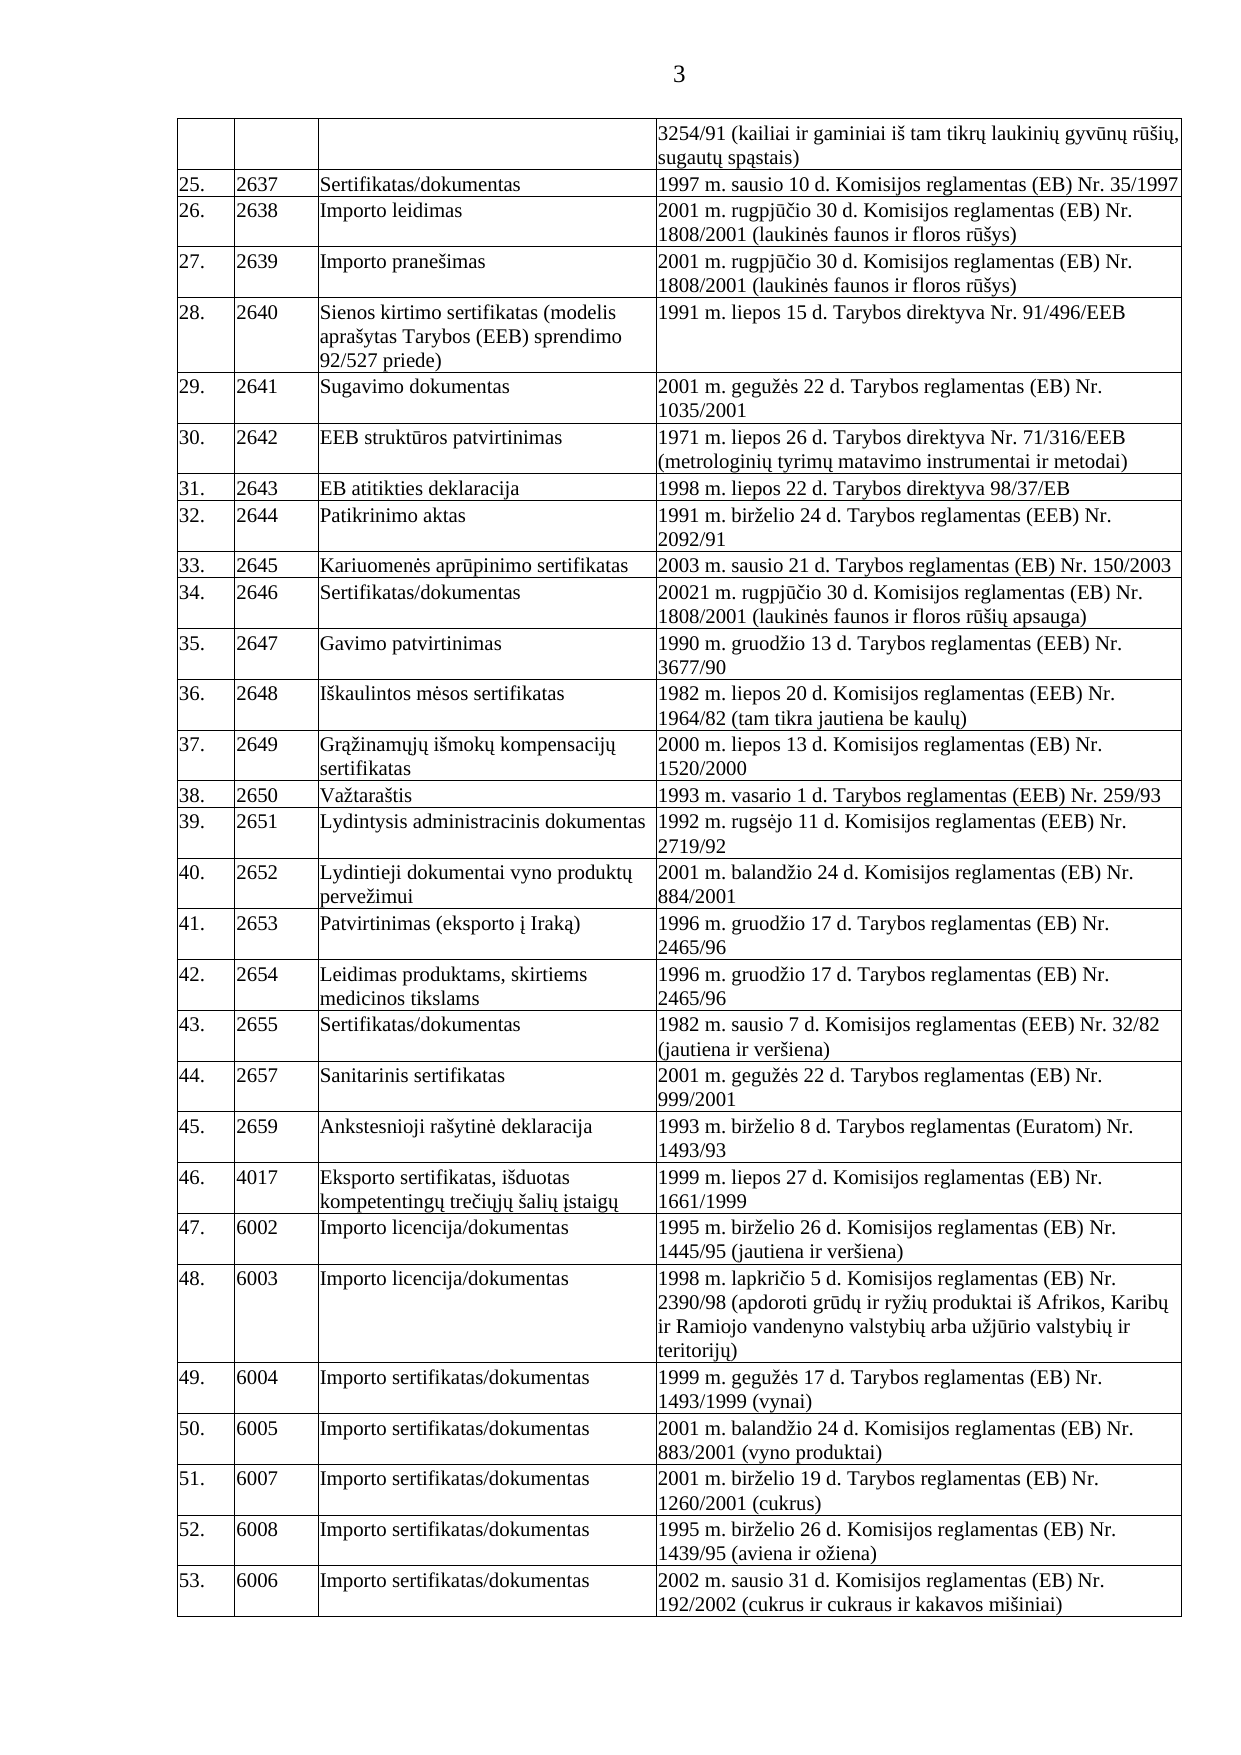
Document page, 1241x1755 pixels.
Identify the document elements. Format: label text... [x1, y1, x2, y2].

table_cell Eksporto sertifikatas, išduotas kompetentingų trečiųjų šalių įstaigų [319, 1163, 656, 1213]
table_cell 46. [178, 1163, 234, 1213]
table_cell 2640 [235, 298, 318, 372]
table_cell 20021 m. rugpjūčio 30 d. Komisijos reglamentas (EB) Nr. 1808/2001 (laukinės faunos ir floros rūšių apsauga) [657, 578, 1181, 628]
table_cell 51. [178, 1465, 234, 1514]
table_cell 53. [178, 1566, 234, 1616]
table_cell Sanitarinis sertifikatas [319, 1062, 656, 1111]
table_cell 2643 [235, 474, 318, 500]
table_cell 2651 [235, 808, 318, 858]
table_cell Importo sertifikatas/dokumentas [319, 1566, 656, 1616]
table_cell Važtaraštis [319, 781, 656, 807]
table_cell 6002 [235, 1214, 318, 1263]
table_cell 1999 m. gegužės 17 d. Tarybos reglamentas (EB) Nr. 1493/1999 (vynai) [657, 1363, 1181, 1413]
table_cell 1991 m. liepos 15 d. Tarybos direktyva Nr. 91/496/EEB [657, 298, 1181, 372]
table_cell [235, 119, 318, 169]
table_cell Grąžinamųjų išmokų kompensacijų sertifikatas [319, 731, 656, 780]
table_cell 2650 [235, 781, 318, 807]
table_cell 48. [178, 1265, 234, 1362]
table_cell 40. [178, 859, 234, 908]
table_cell 2657 [235, 1062, 318, 1111]
table_cell 33. [178, 552, 234, 577]
table_cell Patikrinimo aktas [319, 501, 656, 551]
table_cell 27. [178, 247, 234, 297]
table_cell 31. [178, 474, 234, 500]
table_cell 3254/91 (kailiai ir gaminiai iš tam tikrų laukinių gyvūnų rūšių, sugautų spąstais) [657, 119, 1181, 169]
table_cell 6005 [235, 1414, 318, 1464]
table_cell [178, 119, 234, 169]
table_cell Importo licencija/dokumentas [319, 1265, 656, 1362]
table_cell 1971 m. liepos 26 d. Tarybos direktyva Nr. 71/316/EEB (metrologinių tyrimų matavimo instrumentai ir metodai) [657, 424, 1181, 473]
table_cell 28. [178, 298, 234, 372]
table_cell 44. [178, 1062, 234, 1111]
table_cell 4017 [235, 1163, 318, 1213]
table_cell EEB struktūros patvirtinimas [319, 424, 656, 473]
table_cell 2000 m. liepos 13 d. Komisijos reglamentas (EB) Nr. 1520/2000 [657, 731, 1181, 780]
table_cell 52. [178, 1516, 234, 1565]
table_cell 1998 m. liepos 22 d. Tarybos direktyva 98/37/EB [657, 474, 1181, 500]
table_cell 6006 [235, 1566, 318, 1616]
table_cell 47. [178, 1214, 234, 1263]
table_cell Importo leidimas [319, 197, 656, 246]
table_cell 2645 [235, 552, 318, 577]
table_cell [319, 119, 656, 169]
table_cell 2639 [235, 247, 318, 297]
table_cell 1992 m. rugsėjo 11 d. Komisijos reglamentas (EEB) Nr. 2719/92 [657, 808, 1181, 858]
table_cell 2638 [235, 197, 318, 246]
table_cell Lydintieji dokumentai vyno produktų pervežimui [319, 859, 656, 908]
table_cell 2647 [235, 629, 318, 679]
table_cell Importo sertifikatas/dokumentas [319, 1516, 656, 1565]
table_cell 36. [178, 680, 234, 729]
table_cell 6007 [235, 1465, 318, 1514]
table_cell 38. [178, 781, 234, 807]
table_cell 2653 [235, 909, 318, 959]
table_cell Sienos kirtimo sertifikatas (modelis aprašytas Tarybos (EEB) sprendimo 92/527 priede) [319, 298, 656, 372]
table_cell 2642 [235, 424, 318, 473]
table_cell 42. [178, 960, 234, 1010]
table_cell EB atitikties deklaracija [319, 474, 656, 500]
table_cell 49. [178, 1363, 234, 1413]
table_cell 2001 m. birželio 19 d. Tarybos reglamentas (EB) Nr. 1260/2001 (cukrus) [657, 1465, 1181, 1514]
table_cell 2644 [235, 501, 318, 551]
table_cell 6004 [235, 1363, 318, 1413]
table_cell 1995 m. birželio 26 d. Komisijos reglamentas (EB) Nr. 1445/95 (jautiena ir veršiena) [657, 1214, 1181, 1263]
table_cell Gavimo patvirtinimas [319, 629, 656, 679]
table_cell 1993 m. vasario 1 d. Tarybos reglamentas (EEB) Nr. 259/93 [657, 781, 1181, 807]
table_cell 2648 [235, 680, 318, 729]
table_cell 2001 m. gegužės 22 d. Tarybos reglamentas (EB) Nr. 999/2001 [657, 1062, 1181, 1111]
table_cell 1993 m. birželio 8 d. Tarybos reglamentas (Euratom) Nr. 1493/93 [657, 1112, 1181, 1162]
table_cell 2655 [235, 1011, 318, 1061]
table_cell Importo sertifikatas/dokumentas [319, 1414, 656, 1464]
table_cell 6008 [235, 1516, 318, 1565]
table_cell Ankstesnioji rašytinė deklaracija [319, 1112, 656, 1162]
table_cell 2637 [235, 170, 318, 196]
table_cell 2646 [235, 578, 318, 628]
table_cell 37. [178, 731, 234, 780]
table_cell 29. [178, 373, 234, 422]
table_cell 2641 [235, 373, 318, 422]
table_cell 2649 [235, 731, 318, 780]
table_cell 1982 m. liepos 20 d. Komisijos reglamentas (EEB) Nr. 1964/82 (tam tikra jautiena be kaulų) [657, 680, 1181, 729]
table_cell Iškaulintos mėsos sertifikatas [319, 680, 656, 729]
table_cell 1982 m. sausio 7 d. Komisijos reglamentas (EEB) Nr. 32/82 (jautiena ir veršiena) [657, 1011, 1181, 1061]
table_cell Sertifikatas/dokumentas [319, 1011, 656, 1061]
table_cell 6003 [235, 1265, 318, 1362]
table_cell Sertifikatas/dokumentas [319, 578, 656, 628]
table_cell 30. [178, 424, 234, 473]
table_cell 2001 m. rugpjūčio 30 d. Komisijos reglamentas (EB) Nr. 1808/2001 (laukinės faunos ir floros rūšys) [657, 197, 1181, 246]
table_cell 1999 m. liepos 27 d. Komisijos reglamentas (EB) Nr. 1661/1999 [657, 1163, 1181, 1213]
table_cell 1996 m. gruodžio 17 d. Tarybos reglamentas (EB) Nr. 2465/96 [657, 960, 1181, 1010]
table_cell 2659 [235, 1112, 318, 1162]
table_cell 43. [178, 1011, 234, 1061]
table_cell 2001 m. gegužės 22 d. Tarybos reglamentas (EB) Nr. 1035/2001 [657, 373, 1181, 422]
table_cell Importo sertifikatas/dokumentas [319, 1465, 656, 1514]
table_cell 1998 m. lapkričio 5 d. Komisijos reglamentas (EB) Nr. 2390/98 (apdoroti grūdų ir ryžių produktai iš Afrikos, Karibų ir Ramiojo vandenyno valstybių arba užjūrio valstybių ir teritorijų) [657, 1265, 1181, 1362]
table_cell 34. [178, 578, 234, 628]
table_cell 2001 m. balandžio 24 d. Komisijos reglamentas (EB) Nr. 884/2001 [657, 859, 1181, 908]
table_cell 2001 m. balandžio 24 d. Komisijos reglamentas (EB) Nr. 883/2001 (vyno produktai) [657, 1414, 1181, 1464]
table_cell 1996 m. gruodžio 17 d. Tarybos reglamentas (EB) Nr. 2465/96 [657, 909, 1181, 959]
table_cell Sugavimo dokumentas [319, 373, 656, 422]
table_cell 1997 m. sausio 10 d. Komisijos reglamentas (EB) Nr. 35/1997 [657, 170, 1181, 196]
table_cell 26. [178, 197, 234, 246]
table_cell 50. [178, 1414, 234, 1464]
table_cell Kariuomenės aprūpinimo sertifikatas [319, 552, 656, 577]
table_cell 2652 [235, 859, 318, 908]
table_cell 2002 m. sausio 31 d. Komisijos reglamentas (EB) Nr. 192/2002 (cukrus ir cukraus ir kakavos mišiniai) [657, 1566, 1181, 1616]
table_cell Sertifikatas/dokumentas [319, 170, 656, 196]
table_cell 1990 m. gruodžio 13 d. Tarybos reglamentas (EEB) Nr. 3677/90 [657, 629, 1181, 679]
table_cell 2003 m. sausio 21 d. Tarybos reglamentas (EB) Nr. 150/2003 [657, 552, 1181, 577]
table_cell Patvirtinimas (eksporto į Iraką) [319, 909, 656, 959]
table_cell 41. [178, 909, 234, 959]
table_cell 1995 m. birželio 26 d. Komisijos reglamentas (EB) Nr. 1439/95 (aviena ir ožiena) [657, 1516, 1181, 1565]
table_cell Importo pranešimas [319, 247, 656, 297]
table_cell 25. [178, 170, 234, 196]
table_cell 2654 [235, 960, 318, 1010]
table_cell 2001 m. rugpjūčio 30 d. Komisijos reglamentas (EB) Nr. 1808/2001 (laukinės faunos ir floros rūšys) [657, 247, 1181, 297]
table_cell 45. [178, 1112, 234, 1162]
table_cell Importo sertifikatas/dokumentas [319, 1363, 656, 1413]
table_cell 1991 m. birželio 24 d. Tarybos reglamentas (EEB) Nr. 2092/91 [657, 501, 1181, 551]
table_cell 32. [178, 501, 234, 551]
table_cell Leidimas produktams, skirtiems medicinos tikslams [319, 960, 656, 1010]
table_cell Importo licencija/dokumentas [319, 1214, 656, 1263]
table_cell 35. [178, 629, 234, 679]
table_cell Lydintysis administracinis dokumentas [319, 808, 656, 858]
table_cell 39. [178, 808, 234, 858]
